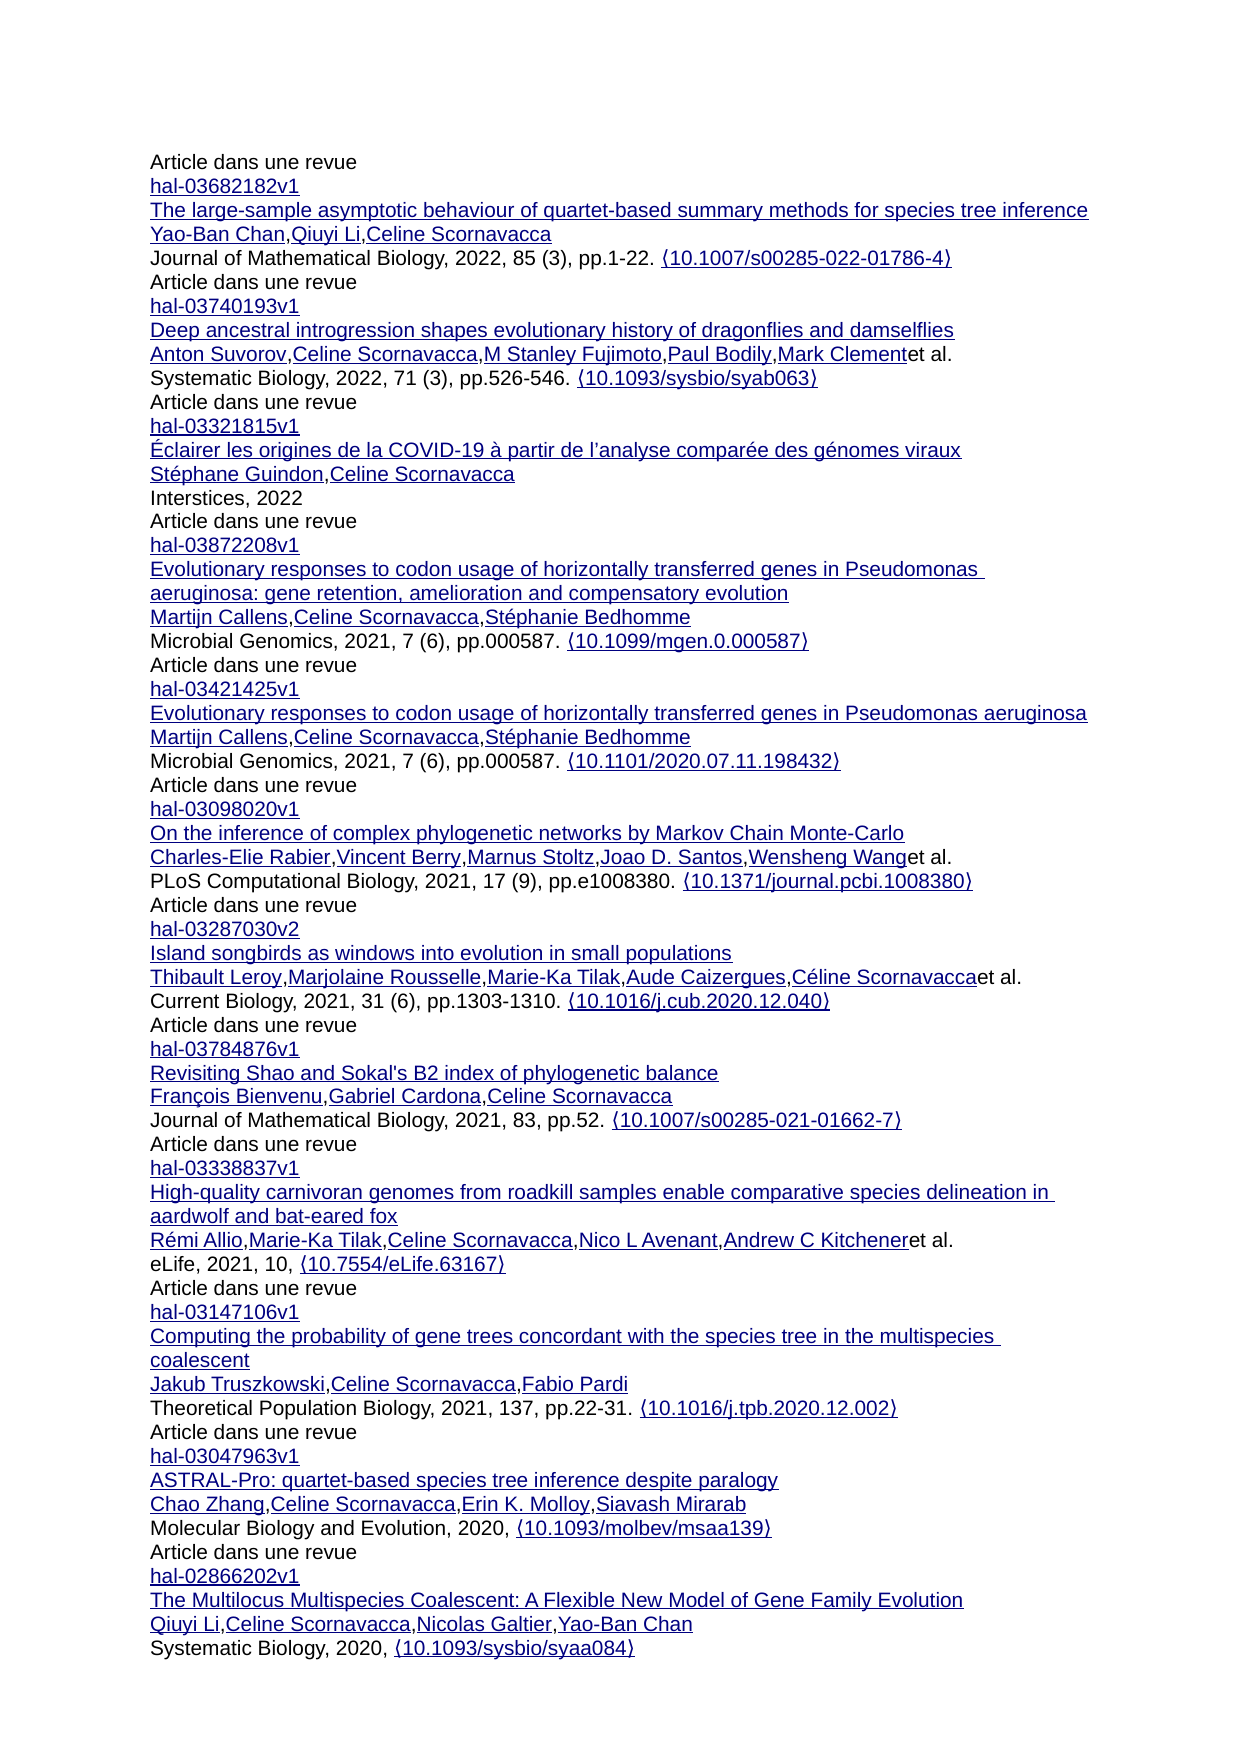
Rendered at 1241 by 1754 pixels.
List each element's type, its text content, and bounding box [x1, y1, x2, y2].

table_cell Revisiting Shao and Sokal's B2 index of phylogenetic balance François Bienvenu,Gabriel Cardona,Celine Scornavacca Journal of Mathematical Biology, 2021, 83, pp.52. ⟨10.1007/s00285-021-01662-7⟩ Article dans une revue hal-03338837v1 [150, 1060, 1090, 1180]
table_cell ASTRAL-Pro: quartet-based species tree inference despite paralogy Chao Zhang,Celine Scornavacca,Erin K. Molloy,Siavash Mirarab Molecular Biology and Evolution, 2020, ⟨10.1093/molbev/msaa139⟩ Article dans une revue hal-02866202v1 [150, 1468, 1090, 1587]
table_cell The large-sample asymptotic behaviour of quartet-based summary methods for species tree inference Yao-Ban Chan,Qiuyi Li,Celine Scornavacca Journal of Mathematical Biology, 2022, 85 (3), pp.1-22. ⟨10.1007/s00285-022-01786-4⟩ Article dans une revue hal-03740193v1 [150, 198, 1090, 318]
table_cell Island songbirds as windows into evolution in small populations Thibault Leroy,Marjolaine Rousselle,Marie-Ka Tilak,Aude Caizergues,Céline Scornavaccaet al. Current Biology, 2021, 31 (6), pp.1303-1310. ⟨10.1016/j.cub.2020.12.040⟩ Article dans une revue hal-03784876v1 [150, 941, 1090, 1060]
table_cell Deep ancestral introgression shapes evolutionary history of dragonflies and damselflies Anton Suvorov,Celine Scornavacca,M Stanley Fujimoto,Paul Bodily,Mark Clementet al. Systematic Biology, 2022, 71 (3), pp.526-546. ⟨10.1093/sysbio/syab063⟩ Article dans une revue hal-03321815v1 [150, 318, 1090, 437]
table_cell On the inference of complex phylogenetic networks by Markov Chain Monte-Carlo Charles-Elie Rabier,Vincent Berry,Marnus Stoltz,Joao D. Santos,Wensheng Wanget al. PLoS Computational Biology, 2021, 17 (9), pp.e1008380. ⟨10.1371/journal.pcbi.1008380⟩ Article dans une revue hal-03287030v2 [150, 821, 1090, 941]
table_cell Computing the probability of gene trees concordant with the species tree in the multispecies coalescent Jakub Truszkowski,Celine Scornavacca,Fabio Pardi Theoretical Population Biology, 2021, 137, pp.22-31. ⟨10.1016/j.tpb.2020.12.002⟩ Article dans une revue hal-03047963v1 [150, 1324, 1090, 1468]
table_cell Evolutionary responses to codon usage of horizontally transferred genes in Pseudomonas aeruginosa: gene retention, amelioration and compensatory evolution Martijn Callens,Celine Scornavacca,Stéphanie Bedhomme Microbial Genomics, 2021, 7 (6), pp.000587. ⟨10.1099/mgen.0.000587⟩ Article dans une revue hal-03421425v1 [150, 557, 1090, 701]
table_cell The Multilocus Multispecies Coalescent: A Flexible New Model of Gene Family Evolution Qiuyi Li,Celine Scornavacca,Nicolas Galtier,Yao-Ban Chan Systematic Biology, 2020, ⟨10.1093/sysbio/syaa084⟩ [150, 1588, 1090, 1659]
table_cell High-quality carnivoran genomes from roadkill samples enable comparative species delineation in aardwolf and bat-eared fox Rémi Allio,Marie-Ka Tilak,Celine Scornavacca,Nico L Avenant,Andrew C Kitcheneret al. eLife, 2021, 10, ⟨10.7554/eLife.63167⟩ Article dans une revue hal-03147106v1 [150, 1180, 1090, 1324]
table_cell Article dans une revue hal-03682182v1 [150, 150, 1090, 198]
table_cell Evolutionary responses to codon usage of horizontally transferred genes in Pseudomonas aeruginosa Martijn Callens,Celine Scornavacca,Stéphanie Bedhomme Microbial Genomics, 2021, 7 (6), pp.000587. ⟨10.1101/2020.07.11.198432⟩ Article dans une revue hal-03098020v1 [150, 701, 1090, 821]
table_cell Éclairer les origines de la COVID-19 à partir de l’analyse comparée des génomes viraux Stéphane Guindon,Celine Scornavacca Interstices, 2022 Article dans une revue hal-03872208v1 [150, 438, 1090, 557]
